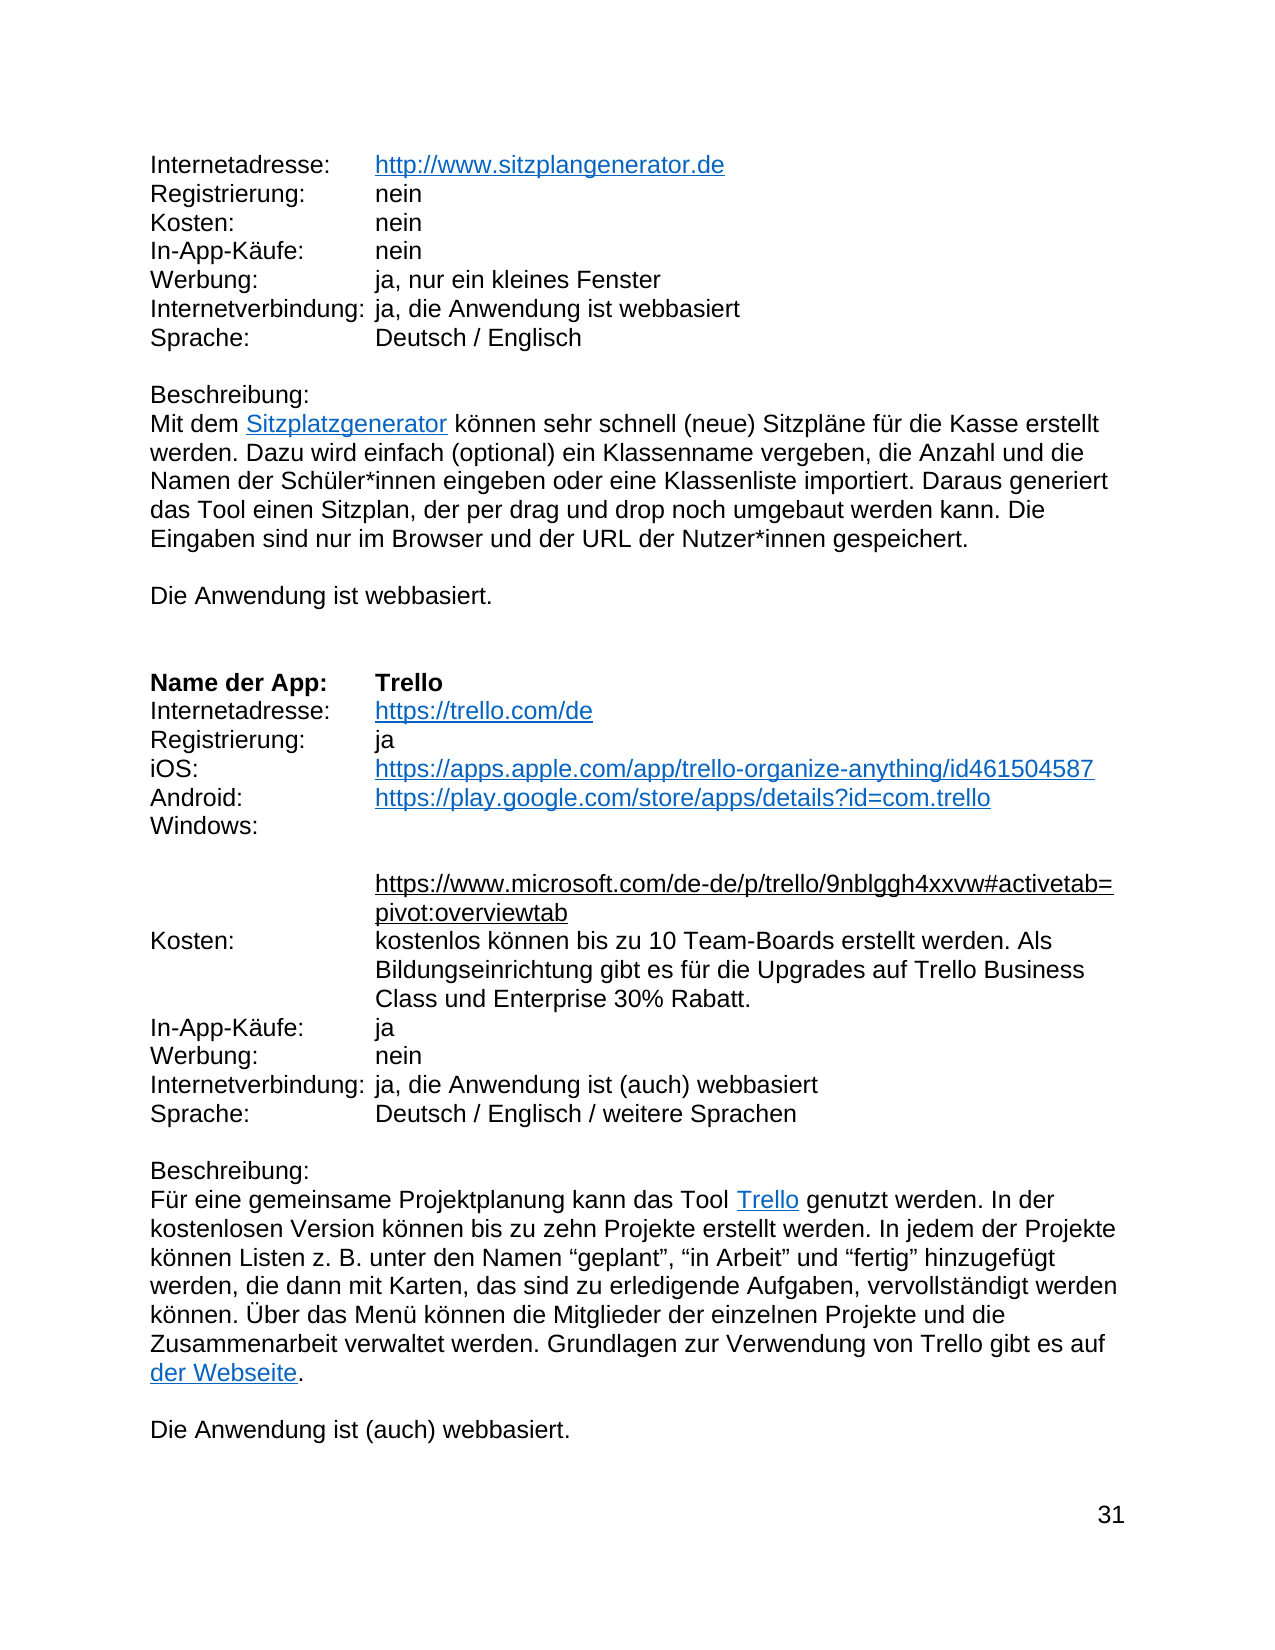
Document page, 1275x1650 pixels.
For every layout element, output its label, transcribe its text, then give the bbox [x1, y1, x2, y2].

text Internetverbindung: ja, die Anwendung ist webbasiert [150, 294, 1125, 322]
text Name der App: Trello [150, 667, 1125, 696]
text Beschreibung: [150, 380, 1125, 409]
text Registrierung: ja [150, 725, 1125, 754]
text Die Anwendung ist (auch) webbasiert. [150, 1415, 1125, 1444]
text Internetadresse: http://www.sitzplangenerator.de [150, 150, 1125, 179]
text Kosten: nein [150, 207, 1125, 236]
text Internetverbindung: ja, die Anwendung ist (auch) webbasiert [150, 1070, 1125, 1099]
text Sprache: Deutsch / Englisch / weitere Sprachen [150, 1099, 1125, 1127]
text Registrierung: nein [150, 179, 1125, 207]
text Werbung: ja, nur ein kleines Fenster [150, 265, 1125, 294]
text Windows: https://www.microsoft.com/de-de/p/trello/9nblggh4xxvw#activetab=pivot:overviewtab [150, 811, 1125, 926]
text Android: https://play.google.com/store/apps/details?id=com.trello [150, 782, 1125, 811]
text Für eine gemeinsame Projektplanung kann das Tool Trello genutzt werden. In der kostenlosen Version können bis zu zehn Projekte erstellt werden. In jedem der Projekte können Listen z. B. unter den Namen “geplant”, “in Arbeit” und “fertig” hinzugefügt werden, die dann mit Karten, das sind zu erledigende Aufgaben, vervollständigt werden können. Über das Menü können die Mitglieder der einzelnen Projekte und die Zusammenarbeit verwaltet werden. Grundlagen zur Verwendung von Trello gibt es auf der Webseite. [150, 1185, 1125, 1386]
text Sprache: Deutsch / Englisch [150, 322, 1125, 351]
text Beschreibung: [150, 1156, 1125, 1185]
text Mit dem Sitzplatzgenerator können sehr schnell (neue) Sitzpläne für die Kasse erstellt werden. Dazu wird einfach (optional) ein Klassenname vergeben, die Anzahl und die Namen der Schüler*innen eingeben oder eine Klassenliste importiert. Daraus generiert das Tool einen Sitzplan, der per drag und drop noch umgebaut werden kann. Die Eingaben sind nur im Browser und der URL der Nutzer*innen gespeichert. [150, 409, 1125, 552]
text In-App-Käufe: ja [150, 1012, 1125, 1041]
text Internetadresse: https://trello.com/de [150, 696, 1125, 725]
text Kosten: kostenlos können bis zu 10 Team-Boards erstellt werden. Als Bildungseinrichtung gibt es für die Upgrades auf Trello Business Class und Enterprise 30% Rabatt. [150, 926, 1125, 1012]
text Die Anwendung ist webbasiert. [150, 581, 1125, 610]
text iOS: https://apps.apple.com/app/trello-organize-anything/id461504587 [150, 754, 1125, 782]
text Werbung: nein [150, 1041, 1125, 1070]
text In-App-Käufe: nein [150, 236, 1125, 265]
